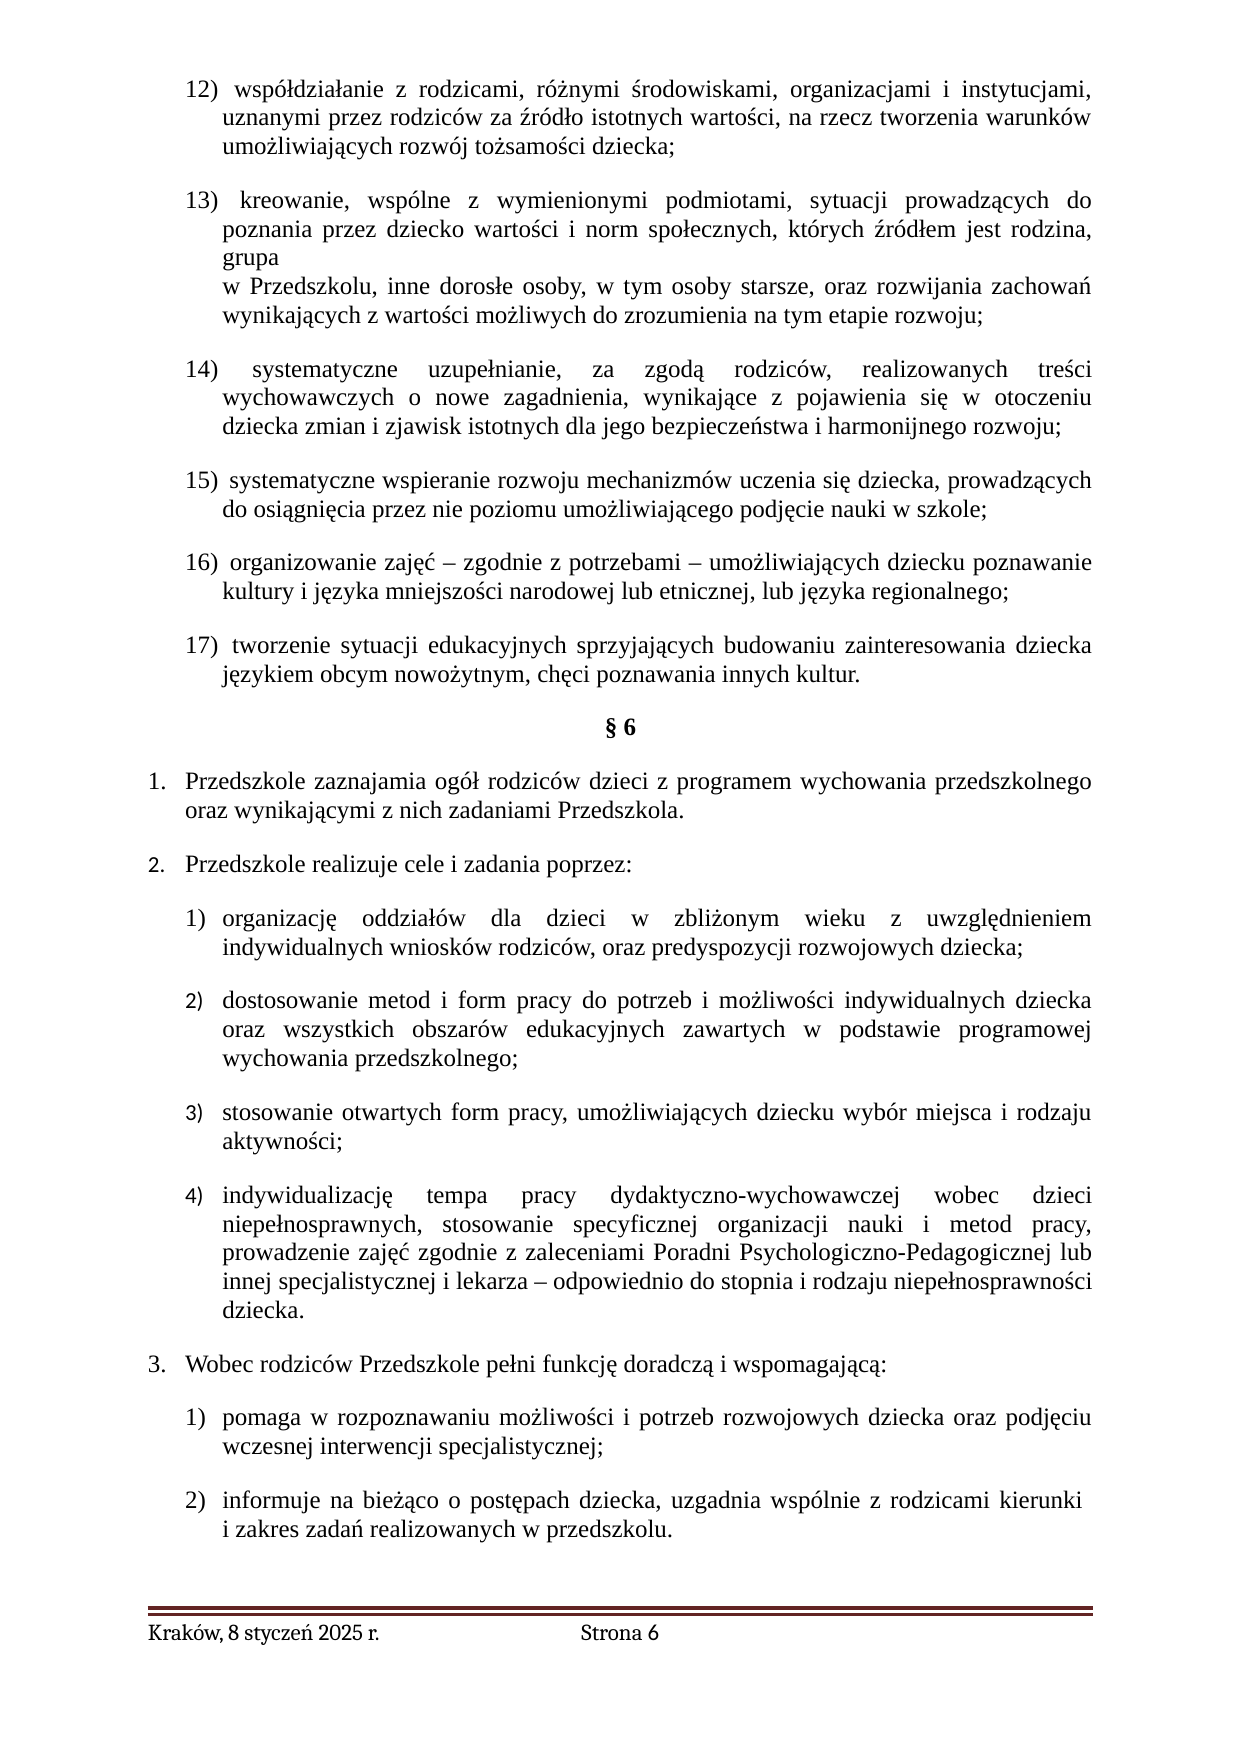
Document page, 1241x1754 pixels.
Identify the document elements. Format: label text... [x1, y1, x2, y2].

list Wobec rodziców Przedszkole pełni funkcję doradczą i wspomagającą: [148, 1349, 1093, 1377]
list organizację oddziałów dla dzieci w zbliżonym wieku z uwzględnieniem indywidualnych wniosków rodziców, oraz predyspozycji rozwojowych dziecka; [185, 903, 1093, 960]
list tworzenie sytuacji edukacyjnych sprzyjających budowaniu zainteresowania dziecka językiem obcym nowożytnym, chęci poznawania innych kultur. [185, 630, 1093, 687]
list organizowanie zajęć – zgodnie z potrzebami – umożliwiających dziecku poznawanie kultury i języka mniejszości narodowej lub etnicznej, lub języka regionalnego; [185, 547, 1093, 605]
list systematyczne wspieranie rozwoju mechanizmów uczenia się dziecka, prowadzących do osiągnięcia przez nie poziomu umożliwiającego podjęcie nauki w szkole; [185, 465, 1093, 522]
list Przedszkole realizuje cele i zadania poprzez: [148, 849, 1093, 878]
list współdziałanie z rodzicami, różnymi środowiskami, organizacjami i instytucjami, uznanymi przez rodziców za źródło istotnych wartości, na rzecz tworzenia warunków umożliwiających rozwój tożsamości dziecka; [185, 74, 1093, 160]
text § 6 [148, 712, 1093, 741]
list Przedszkole zaznajamia ogół rodziców dzieci z programem wychowania przedszkolnego oraz wynikającymi z nich zadaniami Przedszkola. [148, 766, 1093, 824]
list pomaga w rozpoznawaniu możliwości i potrzeb rozwojowych dziecka oraz podjęciu wczesnej interwencji specjalistycznej; [185, 1402, 1093, 1460]
list informuje na bieżąco o postępach dziecka, uzgadnia wspólnie z rodzicami kierunki i zakres zadań realizowanych w przedszkolu. [185, 1485, 1093, 1542]
list indywidualizację tempa pracy dydaktyczno-wychowawczej wobec dzieci niepełnosprawnych, stosowanie specyficznej organizacji nauki i metod pracy, prowadzenie zajęć zgodnie z zaleceniami Poradni Psychologiczno-Pedagogicznej lub innej specjalistycznej i lekarza – odpowiednio do stopnia i rodzaju niepełnosprawności dziecka. [185, 1180, 1093, 1324]
list systematyczne uzupełnianie, za zgodą rodziców, realizowanych treści wychowawczych o nowe zagadnienia, wynikające z pojawienia się w otoczeniu dziecka zmian i zjawisk istotnych dla jego bezpieczeństwa i harmonijnego rozwoju; [185, 354, 1093, 440]
list kreowanie, wspólne z wymienionymi podmiotami, sytuacji prowadzących do poznania przez dziecko wartości i norm społecznych, których źródłem jest rodzina, grupa w Przedszkolu, inne dorosłe osoby, w tym osoby starsze, oraz rozwijania zachowań wynikających z wartości możliwych do zrozumienia na tym etapie rozwoju; [185, 185, 1093, 329]
list dostosowanie metod i form pracy do potrzeb i możliwości indywidualnych dziecka oraz wszystkich obszarów edukacyjnych zawartych w podstawie programowej wychowania przedszkolnego; [185, 985, 1093, 1072]
list stosowanie otwartych form pracy, umożliwiających dziecku wybór miejsca i rodzaju aktywności; [185, 1097, 1093, 1155]
